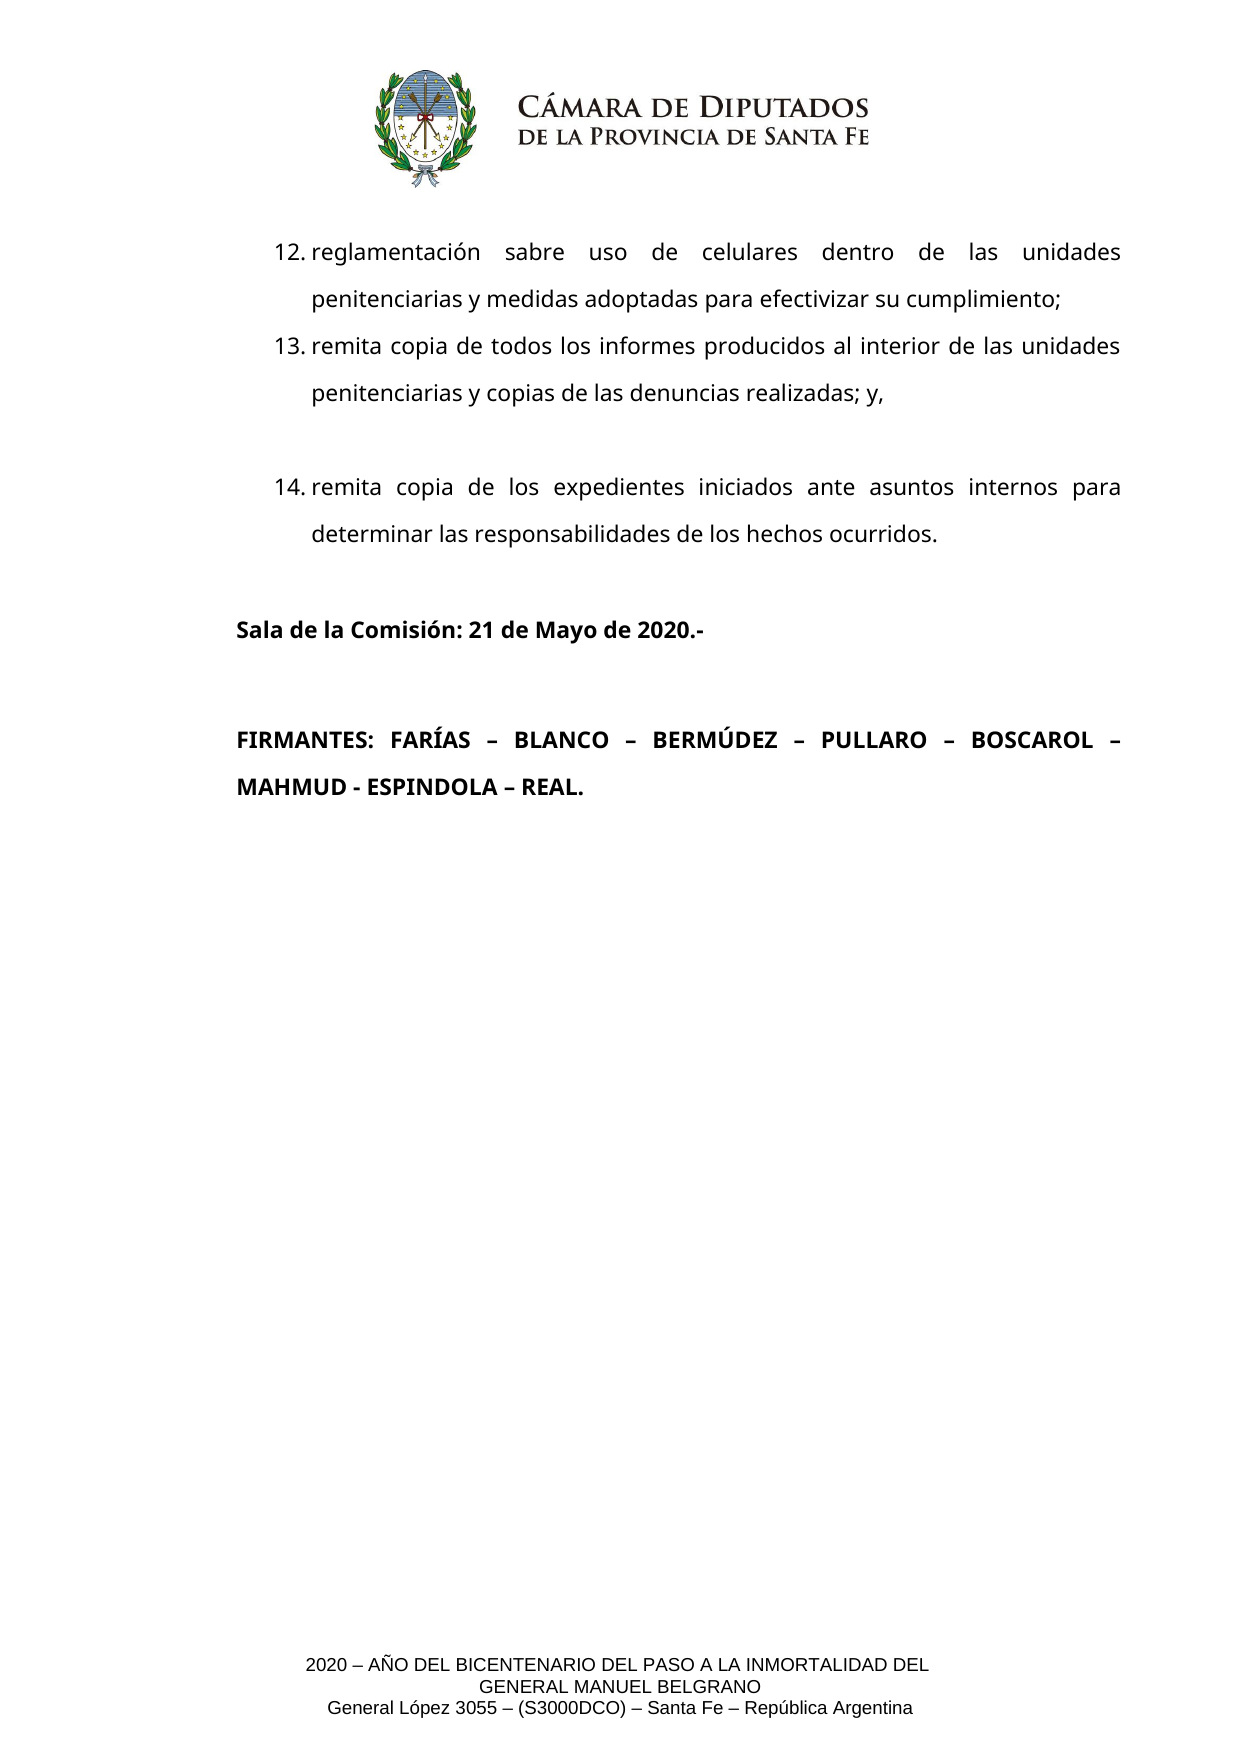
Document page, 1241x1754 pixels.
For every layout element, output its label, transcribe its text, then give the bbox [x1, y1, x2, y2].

text Sala de la Comisión: 21 de Mayo de 2020.- [236, 614, 1122, 646]
text FIRMANTES: FARÍAS – BLANCO – BERMÚDEZ – PULLARO – BOSCAROL – MAHMUD - ESPINDOLA – REAL. [236, 724, 1122, 802]
picture [374, 70, 869, 192]
list remita copia de todos los informes producidos al interior de las unidades penitenciarias y copias de las denuncias realizadas; y, [274, 330, 1122, 408]
list remita copia de los expedientes iniciados ante asuntos internos para determinar las responsabilidades de los hechos ocurridos. [274, 471, 1122, 549]
list reglamentación sabre uso de celulares dentro de las unidades penitenciarias y medidas adoptadas para efectivizar su cumplimiento; [274, 236, 1122, 314]
